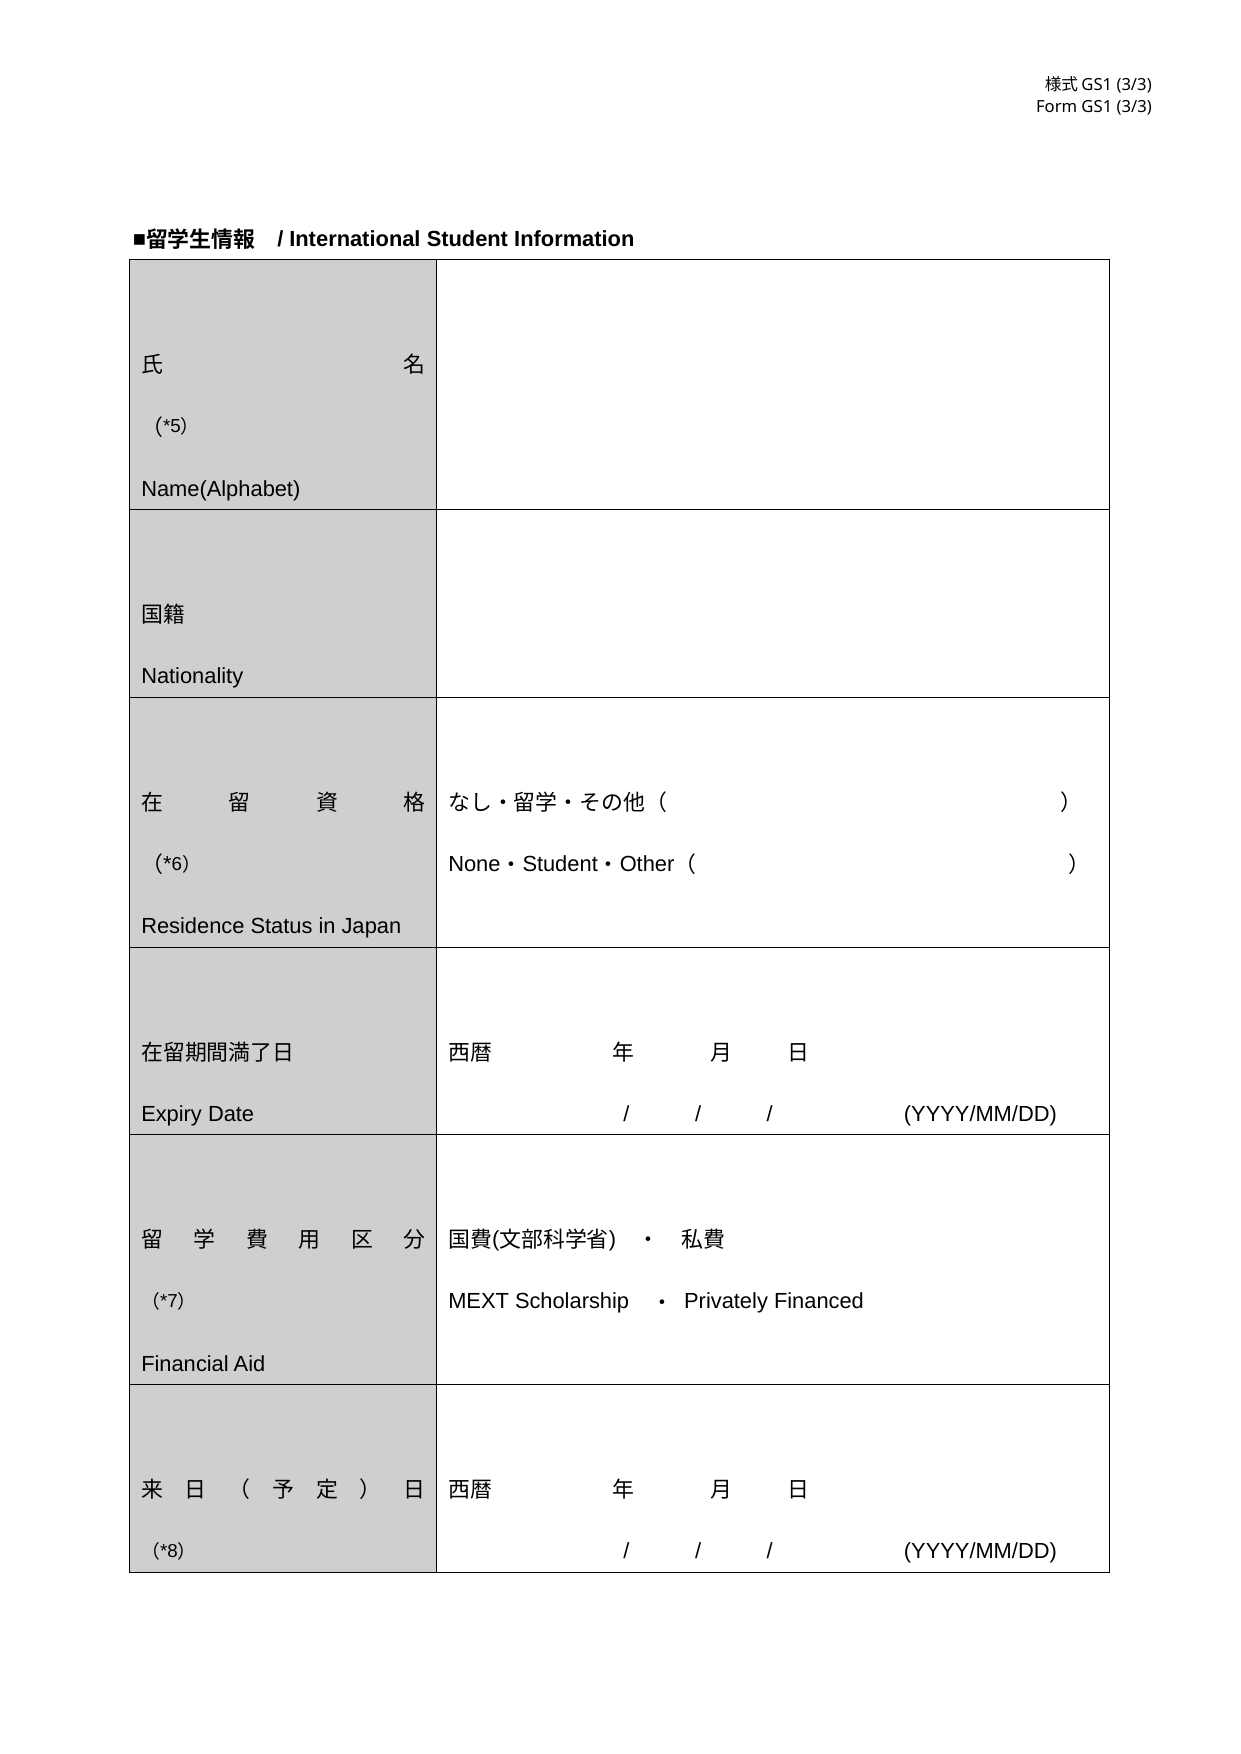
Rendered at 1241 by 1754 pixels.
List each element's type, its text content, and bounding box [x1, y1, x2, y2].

table_cell 国費(文部科学省) ・ 私費 MEXT Scholarship ・ Privately Financed [437, 1135, 1109, 1384]
table_cell 在留期間満了日 Expiry Date [130, 948, 436, 1134]
table_cell 国籍 Nationality [130, 510, 436, 697]
table_header [437, 260, 1109, 509]
table_cell [437, 510, 1109, 697]
table_cell 在留資格 （*6） Residence Status in Japan [130, 698, 436, 947]
table_cell 西暦 年 月 日 / / / (YYYY/MM/DD) [437, 948, 1109, 1134]
table_cell 西暦 年 月 日 / / / (YYYY/MM/DD) [437, 1385, 1109, 1572]
table_header 氏名 （*5） Name(Alphabet) [130, 260, 436, 509]
table_cell 留学費用区分 （*7） Financial Aid [130, 1135, 436, 1384]
table_cell なし・留学・その他（ ） None・Student・Other（ ） [437, 698, 1109, 947]
text ■留学生情報 / International Student Information [89, 197, 1152, 259]
table_cell 来日（予定）日 （*8） [130, 1385, 436, 1572]
